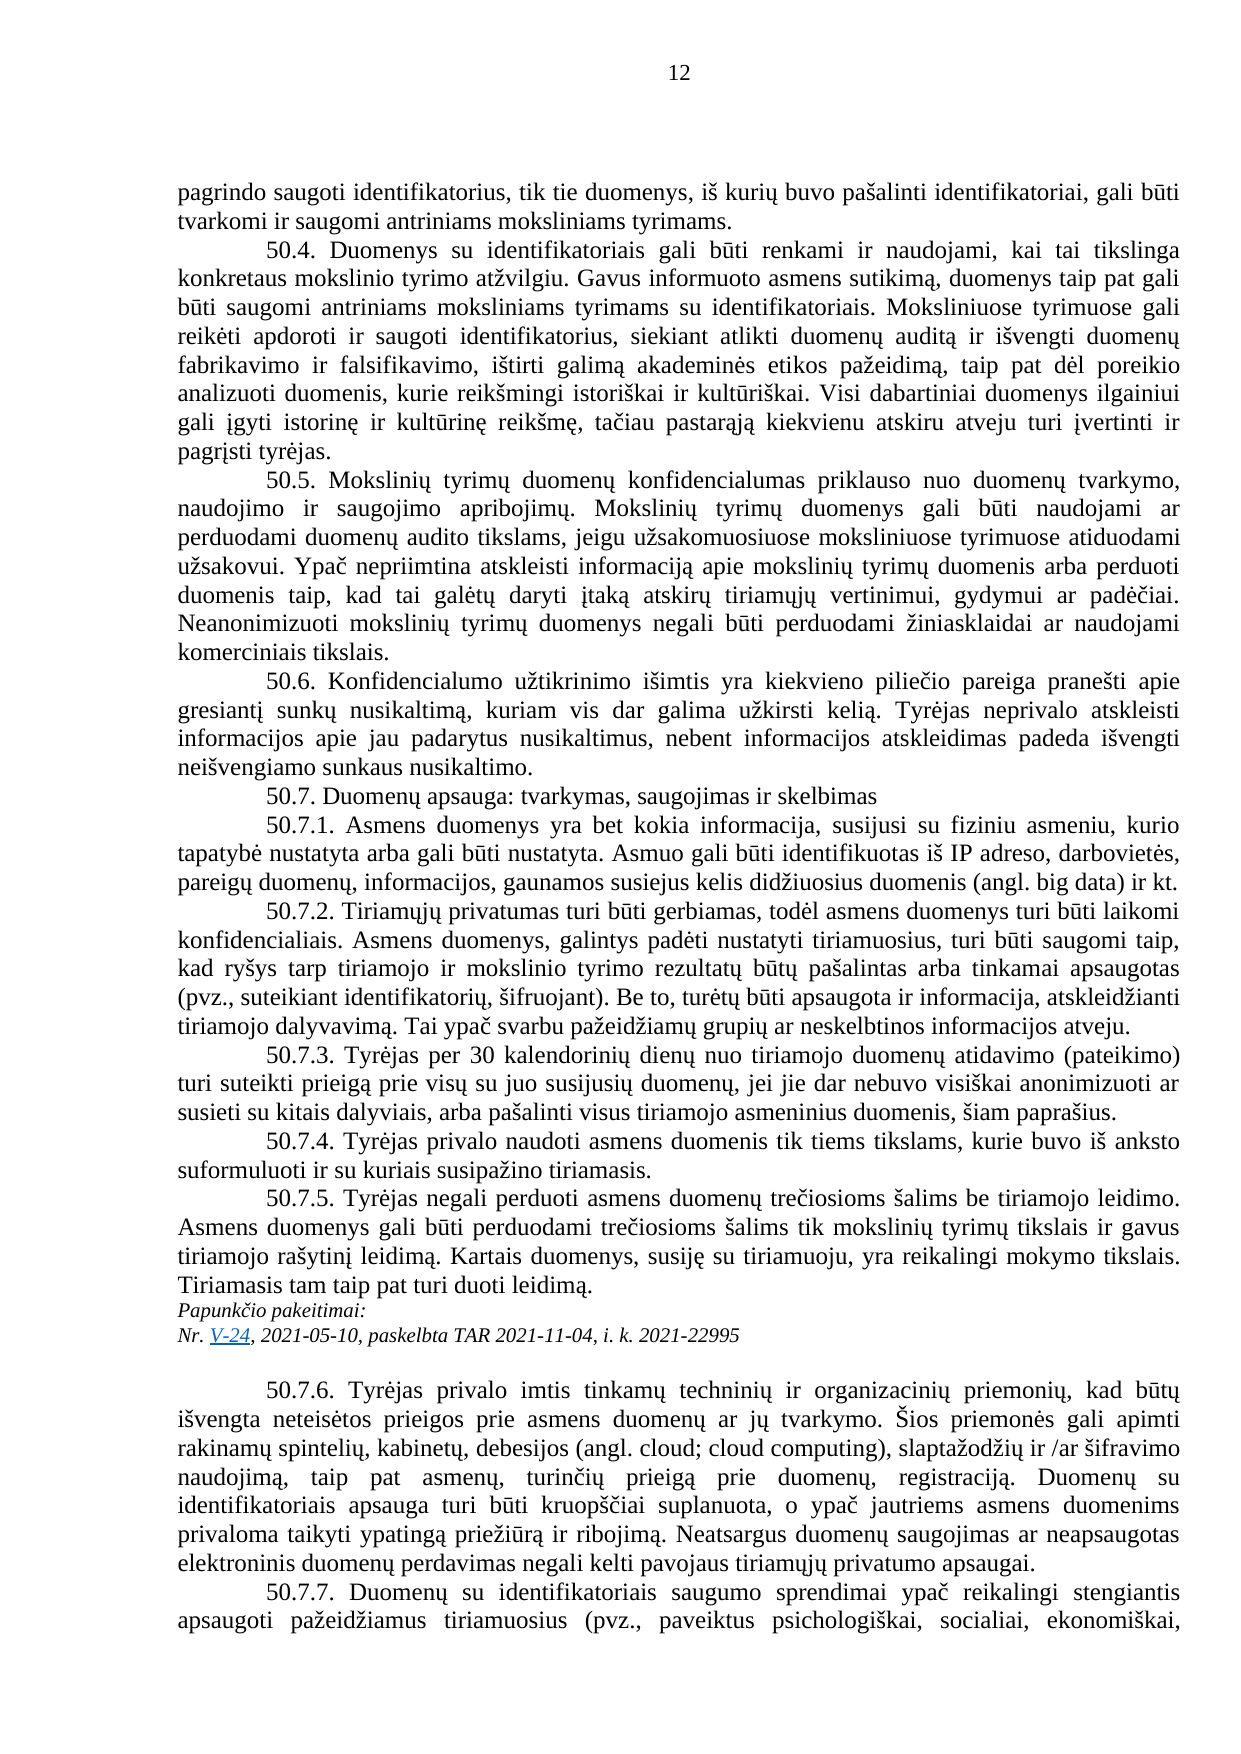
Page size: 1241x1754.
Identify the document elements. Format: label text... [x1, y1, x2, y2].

text Papunkčio pakeitimai: [177, 1298, 1181, 1322]
text 50.7.4. Tyrėjas privalo naudoti asmens duomenis tik tiems tikslams, kurie buvo iš anksto suformuluoti ir su kuriais susipažino tiriamasis. [177, 1126, 1181, 1183]
text 50.7. Duomenų apsauga: tvarkymas, saugojimas ir skelbimas [177, 781, 1181, 810]
text Nr. V-24, 2021-05-10, paskelbta TAR 2021-11-04, i. k. 2021-22995 [177, 1322, 1181, 1347]
text pagrindo saugoti identifikatorius, tik tie duomenys, iš kurių buvo pašalinti identifikatoriai, gali būti tvarkomi ir saugomi antriniams moksliniams tyrimams. [177, 177, 1181, 235]
text 50.7.3. Tyrėjas per 30 kalendorinių dienų nuo tiriamojo duomenų atidavimo (pateikimo) turi suteikti prieigą prie visų su juo susijusių duomenų, jei jie dar nebuvo visiškai anonimizuoti ar susieti su kitais dalyviais, arba pašalinti visus tiriamojo asmeninius duomenis, šiam paprašius. [177, 1040, 1181, 1126]
text 50.4. Duomenys su identifikatoriais gali būti renkami ir naudojami, kai tai tikslinga konkretaus mokslinio tyrimo atžvilgiu. Gavus informuoto asmens sutikimą, duomenys taip pat gali būti saugomi antriniams moksliniams tyrimams su identifikatoriais. Moksliniuose tyrimuose gali reikėti apdoroti ir saugoti identifikatorius, siekiant atlikti duomenų auditą ir išvengti duomenų fabrikavimo ir falsifikavimo, ištirti galimą akademinės etikos pažeidimą, taip pat dėl poreikio analizuoti duomenis, kurie reikšmingi istoriškai ir kultūriškai. Visi dabartiniai duomenys ilgainiui gali įgyti istorinę ir kultūrinę reikšmę, tačiau pastarąją kiekvienu atskiru atveju turi įvertinti ir pagrįsti tyrėjas. [177, 235, 1181, 465]
text 50.6. Konfidencialumo užtikrinimo išimtis yra kiekvieno piliečio pareiga pranešti apie gresiantį sunkų nusikaltimą, kuriam vis dar galima užkirsti kelią. Tyrėjas neprivalo atskleisti informacijos apie jau padarytus nusikaltimus, nebent informacijos atskleidimas padeda išvengti neišvengiamo sunkaus nusikaltimo. [177, 666, 1181, 781]
text 50.7.7. Duomenų su identifikatoriais saugumo sprendimai ypač reikalingi stengiantis apsaugoti pažeidžiamus tiriamuosius (pvz., paveiktus psichologiškai, socialiai, ekonomiškai, [177, 1577, 1181, 1634]
text 50.5. Mokslinių tyrimų duomenų konfidencialumas priklauso nuo duomenų tvarkymo, naudojimo ir saugojimo apribojimų. Mokslinių tyrimų duomenys gali būti naudojami ar perduodami duomenų audito tikslams, jeigu užsakomuosiuose moksliniuose tyrimuose atiduodami užsakovui. Ypač nepriimtina atskleisti informaciją apie mokslinių tyrimų duomenis arba perduoti duomenis taip, kad tai galėtų daryti įtaką atskirų tiriamųjų vertinimui, gydymui ar padėčiai. Neanonimizuoti mokslinių tyrimų duomenys negali būti perduodami žiniasklaidai ar naudojami komerciniais tikslais. [177, 465, 1181, 666]
text 50.7.5. Tyrėjas negali perduoti asmens duomenų trečiosioms šalims be tiriamojo leidimo. Asmens duomenys gali būti perduodami trečiosioms šalims tik mokslinių tyrimų tikslais ir gavus tiriamojo rašytinį leidimą. Kartais duomenys, susiję su tiriamuoju, yra reikalingi mokymo tikslais. Tiriamasis tam taip pat turi duoti leidimą. [177, 1183, 1181, 1298]
text 50.7.6. Tyrėjas privalo imtis tinkamų techninių ir organizacinių priemonių, kad būtų išvengta neteisėtos prieigos prie asmens duomenų ar jų tvarkymo. Šios priemonės gali apimti rakinamų spintelių, kabinetų, debesijos (angl. cloud; cloud computing), slaptažodžių ir /ar šifravimo naudojimą, taip pat asmenų, turinčių prieigą prie duomenų, registraciją. Duomenų su identifikatoriais apsauga turi būti kruopščiai suplanuota, o ypač jautriems asmens duomenims privaloma taikyti ypatingą priežiūrą ir ribojimą. Neatsargus duomenų saugojimas ar neapsaugotas elektroninis duomenų perdavimas negali kelti pavojaus tiriamųjų privatumo apsaugai. [177, 1375, 1181, 1577]
text 50.7.2. Tiriamųjų privatumas turi būti gerbiamas, todėl asmens duomenys turi būti laikomi konfidencialiais. Asmens duomenys, galintys padėti nustatyti tiriamuosius, turi būti saugomi taip, kad ryšys tarp tiriamojo ir mokslinio tyrimo rezultatų būtų pašalintas arba tinkamai apsaugotas (pvz., suteikiant identifikatorių, šifruojant). Be to, turėtų būti apsaugota ir informacija, atskleidžianti tiriamojo dalyvavimą. Tai ypač svarbu pažeidžiamų grupių ar neskelbtinos informacijos atveju. [177, 896, 1181, 1040]
text 50.7.1. Asmens duomenys yra bet kokia informacija, susijusi su fiziniu asmeniu, kurio tapatybė nustatyta arba gali būti nustatyta. Asmuo gali būti identifikuotas iš IP adreso, darbovietės, pareigų duomenų, informacijos, gaunamos susiejus kelis didžiuosius duomenis (angl. big data) ir kt. [177, 810, 1181, 896]
